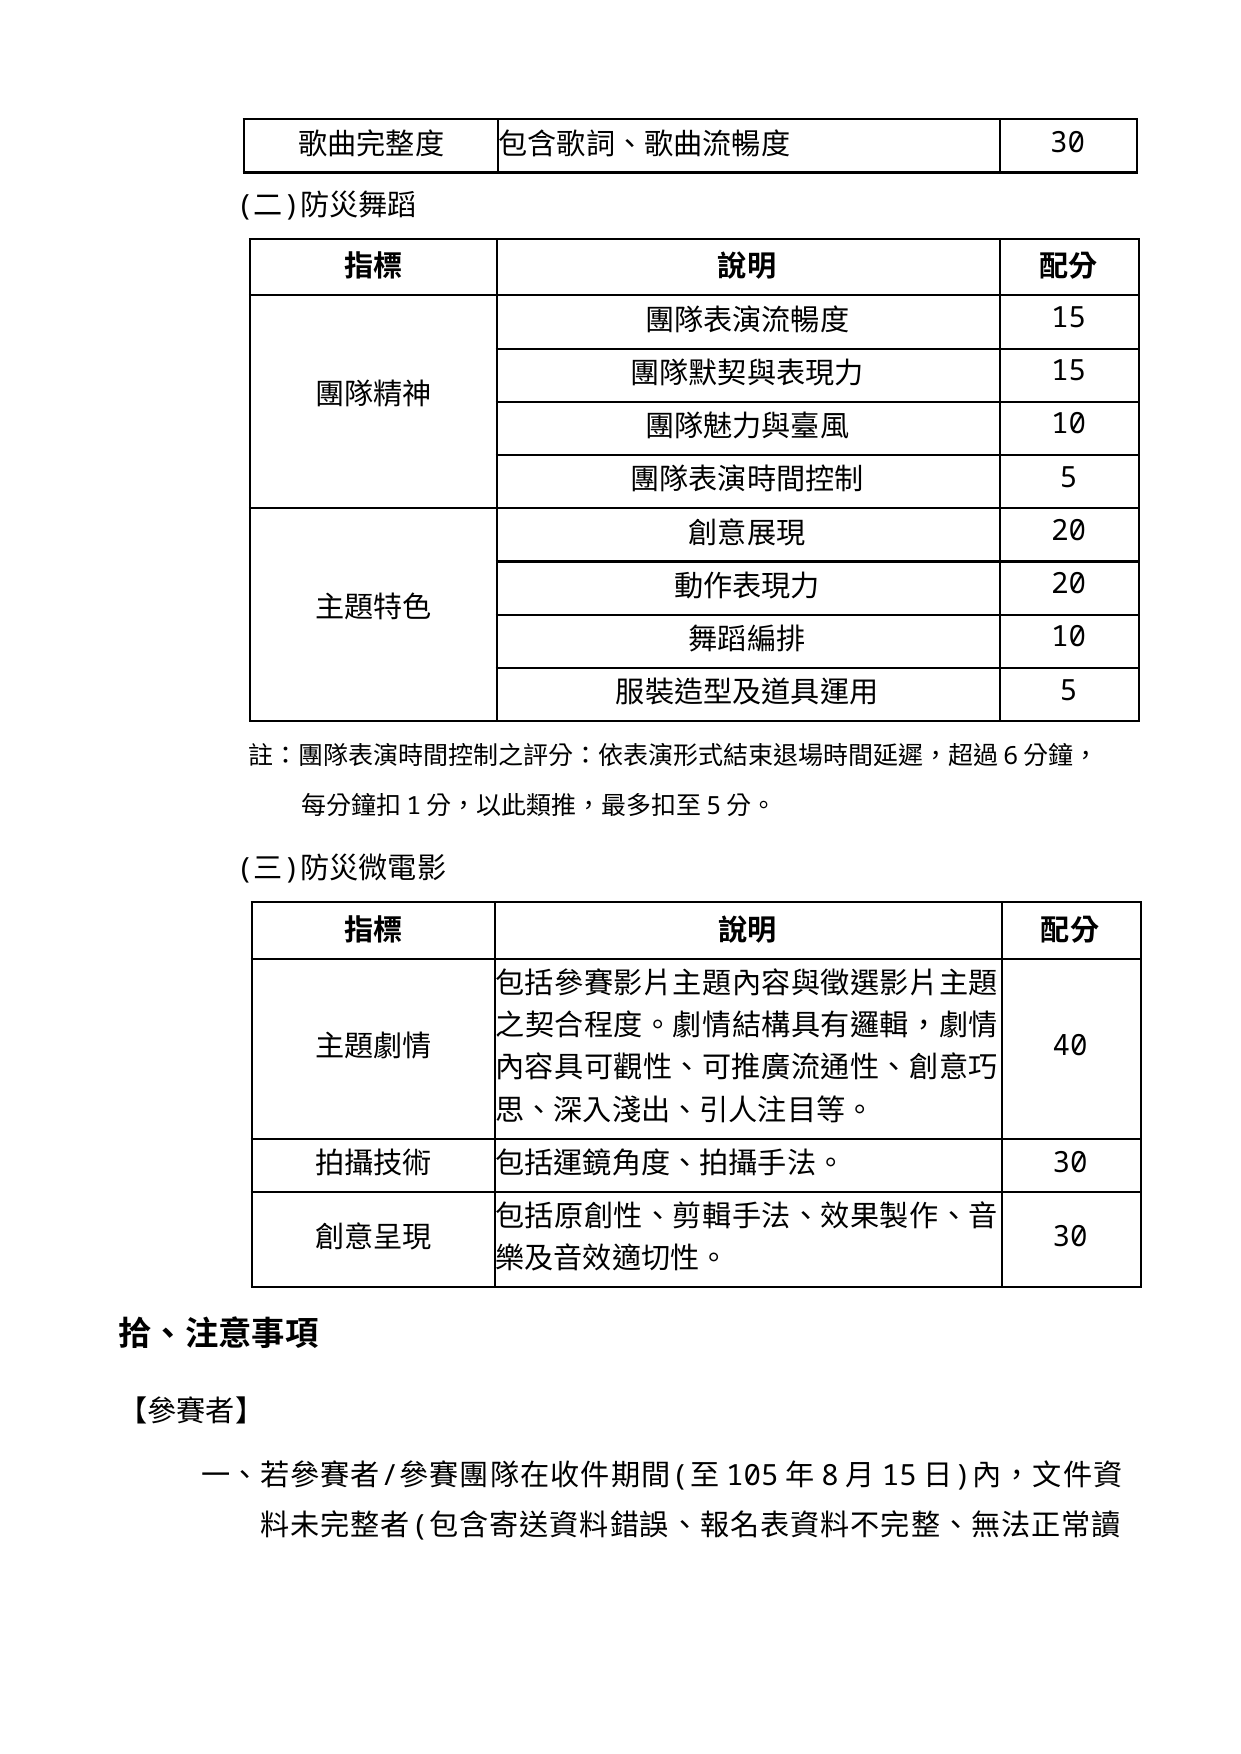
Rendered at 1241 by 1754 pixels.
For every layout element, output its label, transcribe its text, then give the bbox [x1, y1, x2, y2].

table_cell 40 [1003, 960, 1140, 1137]
text 註：團隊表演時間控制之評分：依表演形式結束退場時間延遲，超過6分鐘，每分鐘扣1分，以此類推，最多扣至5分。 [248, 722, 1122, 822]
table_cell 服裝造型及道具運用 [498, 669, 999, 720]
table_header 說明 [496, 903, 1001, 957]
table_header 說明 [498, 240, 999, 294]
table_cell 團隊魅力與臺風 [498, 403, 999, 454]
table_cell 團隊精神 [251, 296, 496, 507]
table_cell 10 [1001, 403, 1138, 454]
table_cell 創意呈現 [253, 1193, 494, 1286]
table_cell 拍攝技術 [253, 1140, 494, 1191]
table_cell 歌曲完整度 [245, 120, 497, 171]
text 拾、注意事項 [118, 1307, 1122, 1355]
table_cell 包括參賽影片主題內容與徵選影片主題之契合程度。劇情結構具有邏輯，劇情內容具可觀性、可推廣流通性、創意巧思、深入淺出、引人注目等。 [496, 960, 1001, 1137]
table_cell 團隊默契與表現力 [498, 350, 999, 401]
table_cell 5 [1001, 669, 1138, 720]
table_cell 20 [1001, 563, 1138, 613]
table_cell 團隊表演時間控制 [498, 456, 999, 507]
table_cell 5 [1001, 456, 1138, 507]
table_cell 30 [1001, 120, 1136, 171]
table_cell 10 [1001, 616, 1138, 667]
table_cell 15 [1001, 350, 1138, 401]
table_cell 主題劇情 [253, 960, 494, 1137]
table_cell 動作表現力 [498, 563, 999, 613]
table_cell 舞蹈編排 [498, 616, 999, 667]
table_header 配分 [1001, 240, 1138, 294]
text (二)防災舞蹈 [236, 173, 1122, 223]
table_header 配分 [1003, 903, 1140, 957]
table_cell 包括原創性、剪輯手法、效果製作、音樂及音效適切性。 [496, 1193, 1001, 1286]
table_cell 包括運鏡角度、拍攝手法。 [496, 1140, 1001, 1191]
table_header 指標 [251, 240, 496, 294]
table_cell 團隊表演流暢度 [498, 296, 999, 347]
text 【參賽者】 [118, 1379, 1122, 1429]
table_cell 30 [1003, 1193, 1140, 1286]
table_header 指標 [253, 903, 494, 957]
table_cell 30 [1003, 1140, 1140, 1191]
text (三)防災微電影 [236, 837, 1122, 887]
list 若參賽者/參賽團隊在收件期間(至105年8月15日)內，文件資料未完整者(包含寄送資料錯誤、報名表資料不完整、無法正常讀 [201, 1444, 1122, 1544]
table_cell 創意展現 [498, 509, 999, 560]
table_cell 主題特色 [251, 509, 496, 720]
table_cell 15 [1001, 296, 1138, 347]
table_cell 20 [1001, 509, 1138, 560]
table_cell 包含歌詞、歌曲流暢度 [499, 120, 999, 171]
